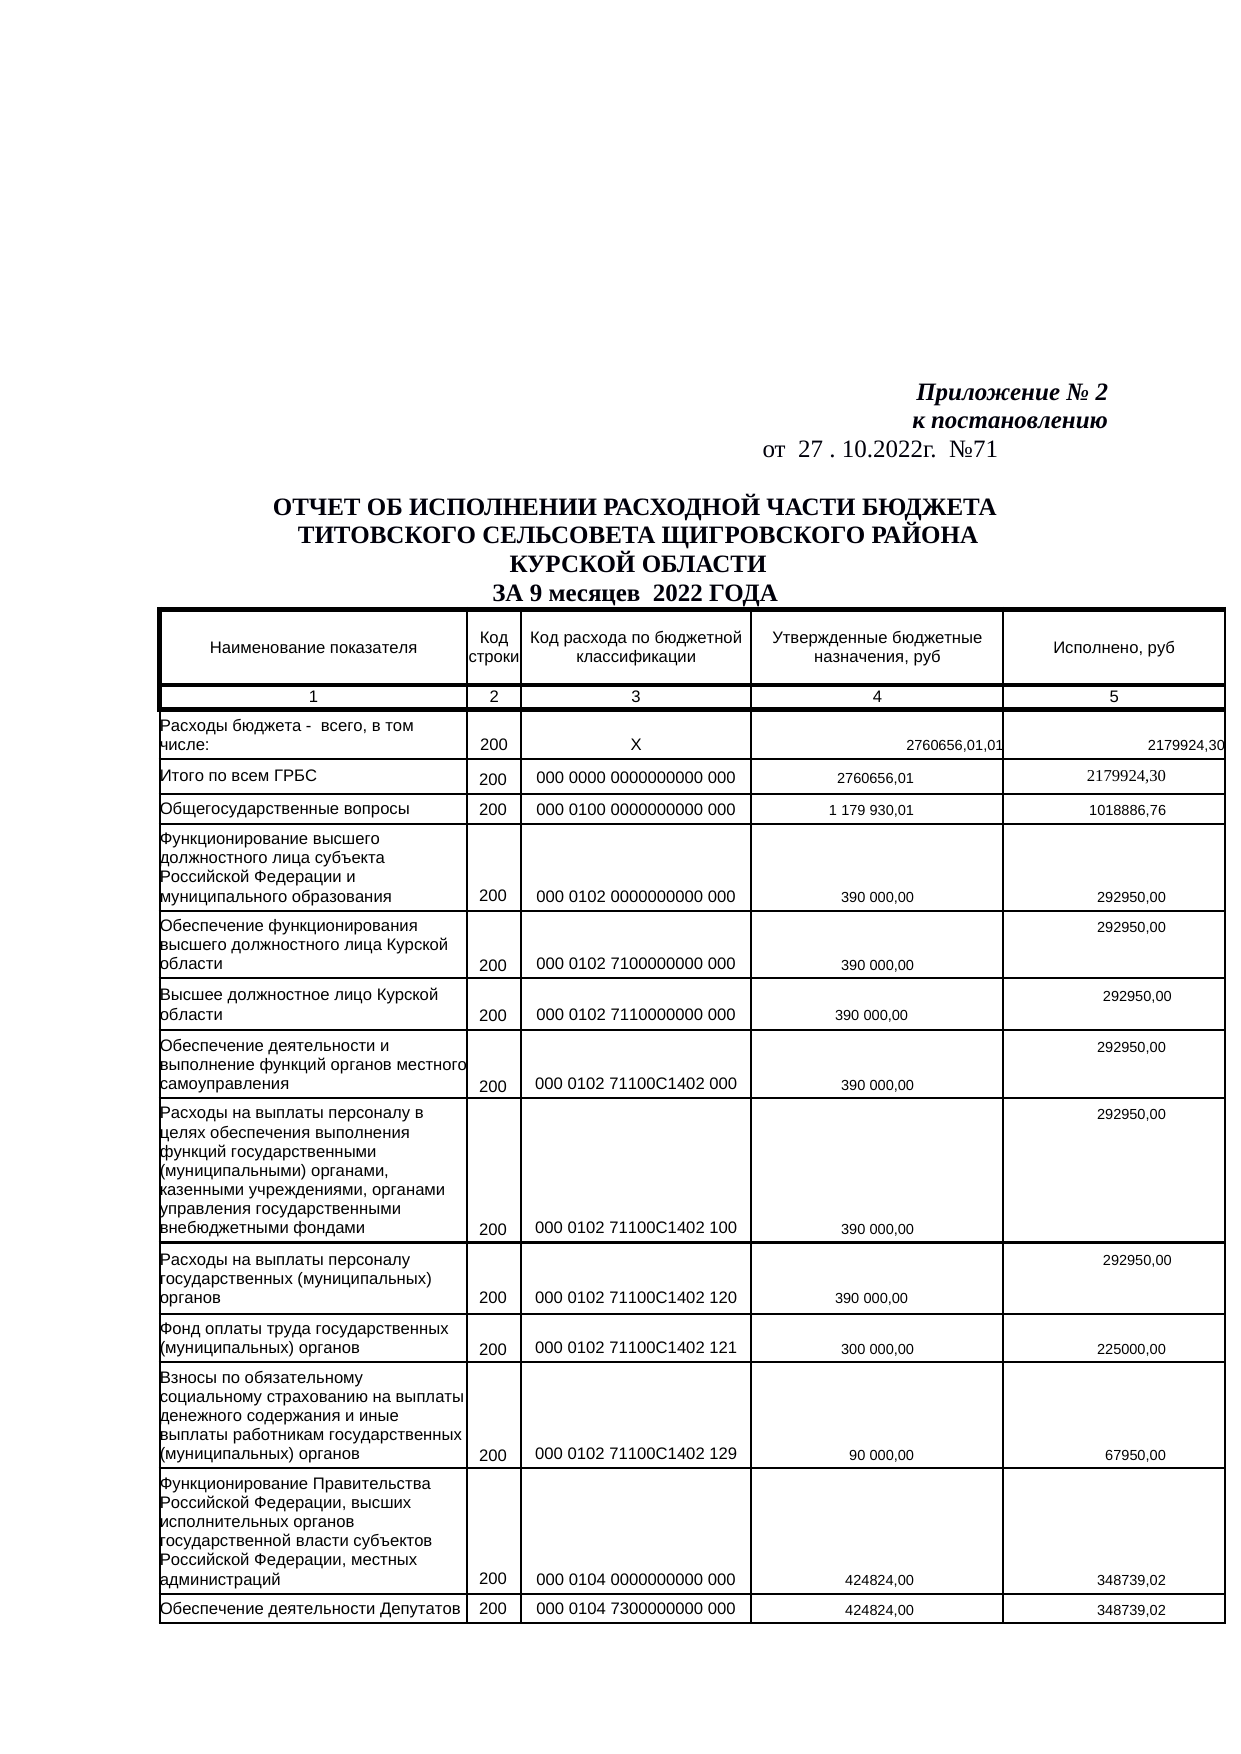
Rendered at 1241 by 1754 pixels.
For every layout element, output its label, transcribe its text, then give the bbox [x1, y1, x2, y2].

table_header 348739,02 [1004, 1569, 1166, 1588]
table_cell [468, 1031, 520, 1097]
table_cell 000 0104 0000000000 000 [522, 1469, 750, 1592]
table_header 200 [468, 1219, 518, 1237]
table_cell 000 0102 71100С1402 120 [522, 1244, 750, 1313]
table_cell Взносы по обязательному социальному страхованию на выплаты денежного содержания и иные выплаты работникам государственных (муниципальных) органов [161, 1363, 466, 1467]
table_header Код строки [468, 612, 520, 682]
table_cell 000 0102 7100000000 000 [522, 912, 750, 977]
table_cell [752, 912, 1002, 977]
text Приложение № 2 [159, 377, 1110, 406]
table_cell Итого по всем ГРБС [161, 760, 466, 793]
table_cell Фонд оплаты труда государственных (муниципальных) органов [161, 1315, 466, 1361]
table_cell [468, 1469, 520, 1592]
table_header 200 [468, 769, 518, 787]
table_header Наименование показателя [162, 612, 466, 682]
table_cell 4 [752, 687, 1002, 707]
table_cell [468, 979, 520, 1029]
table_cell [752, 1244, 1002, 1313]
table_header Исполнено, руб [1004, 612, 1224, 682]
table_cell [468, 1315, 520, 1361]
table_cell [468, 1363, 520, 1467]
table_cell [752, 1595, 1002, 1622]
table_cell [752, 1469, 1002, 1592]
table_cell Функционирование высшего должностного лица субъекта Российской Федерации и муниципального образования [161, 825, 466, 909]
table_header 292950,00 [1009, 1249, 1172, 1269]
table_header 90 000,00 [752, 1446, 914, 1463]
table_header 390 000,00 [752, 886, 914, 905]
table_header 390 000,00 [752, 1219, 914, 1237]
table_header 292950,00 [1009, 985, 1172, 1005]
table_cell 000 0104 7300000000 000 [522, 1595, 750, 1622]
table_cell Общегосударственные вопросы [161, 795, 466, 823]
table_cell [1004, 825, 1224, 909]
table_cell Высшее должностное лицо Курской области [161, 979, 466, 1029]
table_header 390 000,00 [752, 956, 914, 973]
table_cell 000 0102 0000000000 000 [522, 825, 750, 909]
table_header 67950,00 [1004, 1446, 1166, 1463]
table_header 2179924,30 [1004, 766, 1166, 787]
table_header 390 000,00 [752, 1077, 914, 1093]
table_cell [1004, 1244, 1224, 1313]
table_cell [468, 795, 520, 823]
table_cell 2 [468, 687, 520, 707]
table_header 390 000,00 [757, 1287, 908, 1307]
table_header 390 000,00 [757, 1006, 908, 1023]
table_cell 2179924,30 [1004, 712, 1224, 758]
table_cell Обеспечение функционирования высшего должностного лица Курской области [161, 912, 466, 977]
table_cell [1004, 979, 1224, 1029]
table_header 1 179 930,01 [752, 799, 914, 818]
table_cell Расходы бюджета - всего, в том числе: [161, 712, 466, 758]
table_cell [468, 1244, 520, 1313]
table_header 292950,00 [1004, 886, 1166, 905]
table_cell 000 0100 0000000000 000 [522, 795, 750, 823]
table_cell [468, 1099, 520, 1241]
table_cell [1004, 1363, 1224, 1467]
table_cell 2760656,01,01 [752, 712, 1002, 758]
table_header 200 [468, 1077, 518, 1093]
table_cell 1 [162, 687, 466, 707]
table_cell [1004, 1031, 1224, 1097]
table_header 200 [468, 1569, 518, 1588]
table_cell 200 [468, 712, 520, 758]
text ЗА 9 месяцев 2022 ГОДА [159, 578, 1110, 607]
table_cell Обеспечение деятельности Депутатов [161, 1595, 466, 1622]
table_cell [1004, 1469, 1224, 1592]
table_header 200 [468, 1446, 518, 1463]
table_cell 5 [1004, 687, 1224, 707]
table_header 2760656,01 [752, 766, 914, 787]
table_header 424824,00 [752, 1569, 914, 1588]
table_header 200 [468, 1006, 518, 1023]
table_cell [752, 1031, 1002, 1097]
table_header 292950,00 [1004, 1103, 1166, 1123]
table_header 292950,00 [1004, 1036, 1166, 1055]
table_header Утвержденные бюджетные назначения, руб [752, 612, 1002, 682]
table_cell [1004, 1315, 1224, 1361]
table_cell Функционирование Правительства Российской Федерации, высших исполнительных органов государственной власти субъектов Российской Федерации, местных администраций [161, 1469, 466, 1592]
table_header Код расхода по бюджетной классификации [522, 612, 750, 682]
table_header 200 [468, 1287, 518, 1307]
table_header 292950,00 [1004, 916, 1166, 935]
table_cell [468, 760, 520, 793]
table_cell [1004, 795, 1224, 823]
table_header 424824,00 [752, 1599, 914, 1618]
table_cell [468, 1595, 520, 1622]
table_header 200 [468, 956, 518, 973]
text ТИТОВСКОГО СЕЛЬСОВЕТА ЩИГРОВСКОГО РАЙОНА [159, 521, 1110, 549]
table_cell Х [522, 712, 750, 758]
table_cell [752, 979, 1002, 1029]
text ОТЧЕТ ОБ ИСПОЛНЕНИИ РАСХОДНОЙ ЧАСТИ БЮДЖЕТА [159, 492, 1110, 521]
table_header 300 000,00 [752, 1340, 914, 1357]
table_cell Расходы на выплаты персоналу государственных (муниципальных) органов [161, 1244, 466, 1313]
text от 27 . 10.2022г. №71 [159, 434, 1110, 463]
table_cell 000 0000 0000000000 000 [522, 760, 750, 793]
table_cell 000 0102 7110000000 000 [522, 979, 750, 1029]
text КУРСКОЙ ОБЛАСТИ [159, 549, 1110, 578]
table_header 200 [468, 1340, 518, 1357]
table_cell [752, 795, 1002, 823]
table_cell 000 0102 71100С1402 121 [522, 1315, 750, 1361]
table_cell Обеспечение деятельности и выполнение функций органов местного самоуправления [161, 1031, 466, 1097]
text к постановлению [159, 406, 1110, 434]
table_cell [1004, 912, 1224, 977]
table_cell 000 0102 71100С1402 100 [522, 1099, 750, 1241]
table_header 1018886,76 [1004, 799, 1166, 818]
table_header 200 [468, 1599, 518, 1616]
table_cell [468, 825, 520, 909]
table_cell [752, 825, 1002, 909]
table_cell 000 0102 71100С1402 129 [522, 1363, 750, 1467]
table_cell [752, 1099, 1002, 1241]
table_header 225000,00 [1004, 1340, 1166, 1357]
table_cell [752, 760, 1002, 793]
table_cell [752, 1315, 1002, 1361]
table_cell [1004, 1099, 1224, 1241]
table_cell 3 [522, 687, 750, 707]
table_cell [752, 1363, 1002, 1467]
table_header 200 [468, 886, 518, 905]
table_header 348739,02 [1004, 1599, 1166, 1618]
table_cell [1004, 760, 1224, 793]
table_cell Расходы на выплаты персоналу в целях обеспечения выполнения функций государственными (муниципальными) органами, казенными учреждениями, органами управления государственными внебюджетными фондами [161, 1099, 466, 1241]
table_cell 000 0102 71100С1402 000 [522, 1031, 750, 1097]
table_header 200 [468, 799, 518, 818]
table_cell [1004, 1595, 1224, 1622]
table_cell [468, 912, 520, 977]
